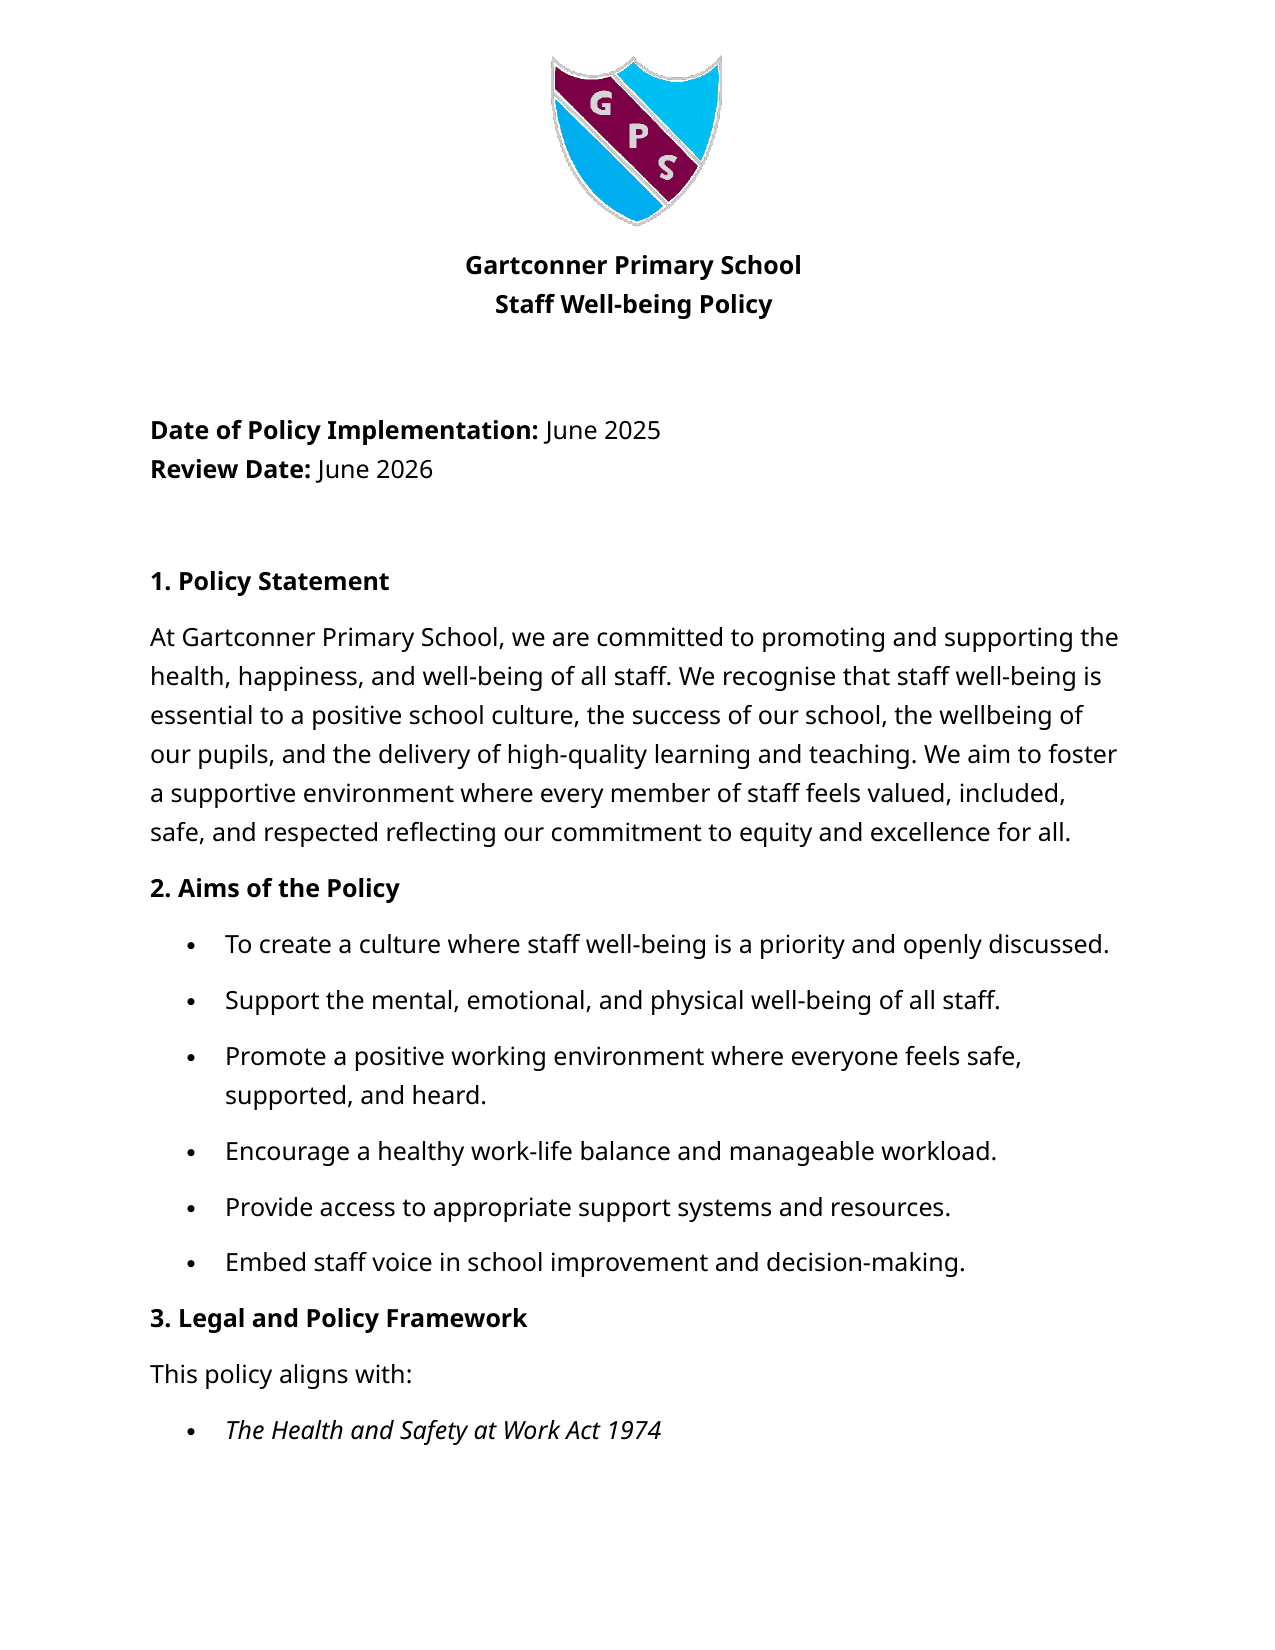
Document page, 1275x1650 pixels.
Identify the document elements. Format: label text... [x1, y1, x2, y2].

list Support the mental, emotional, and physical well-being of all staff. [187, 982, 1125, 1017]
text This policy aligns with: [150, 1357, 1125, 1391]
text Gartconner Primary School Staff Well-being Policy [438, 247, 829, 318]
text 1. Policy Statement [150, 563, 1125, 597]
list Encourage a healthy work-life balance and manageable workload. [187, 1133, 1125, 1167]
text 2. Aims of the Policy [150, 871, 1125, 905]
list The Health and Safety at Work Act 1974 [187, 1412, 1125, 1447]
text 3. Legal and Policy Framework [150, 1301, 1125, 1335]
list Provide access to appropriate support systems and resources. [187, 1189, 1125, 1223]
list To create a culture where staff well-being is a priority and openly discussed. [187, 927, 1125, 961]
list Promote a positive working environment where everyone feels safe, supported, and heard. [187, 1038, 1125, 1112]
text At Gartconner Primary School, we are committed to promoting and supporting the health, happiness, and well-being of all staff. We recognise that staff well-being is essential to a positive school culture, the success of our school, the wellbeing of our pupils, and the delivery of high-quality learning and teaching. We aim to foster a supportive environment where every member of staff feels valued, included, safe, and respected reflecting our commitment to equity and excellence for all. [150, 619, 1125, 849]
text Date of Policy Implementation: June 2025 Review Date: June 2026 [150, 373, 1125, 486]
list Embed staff voice in school improvement and decision-making. [187, 1245, 1125, 1279]
